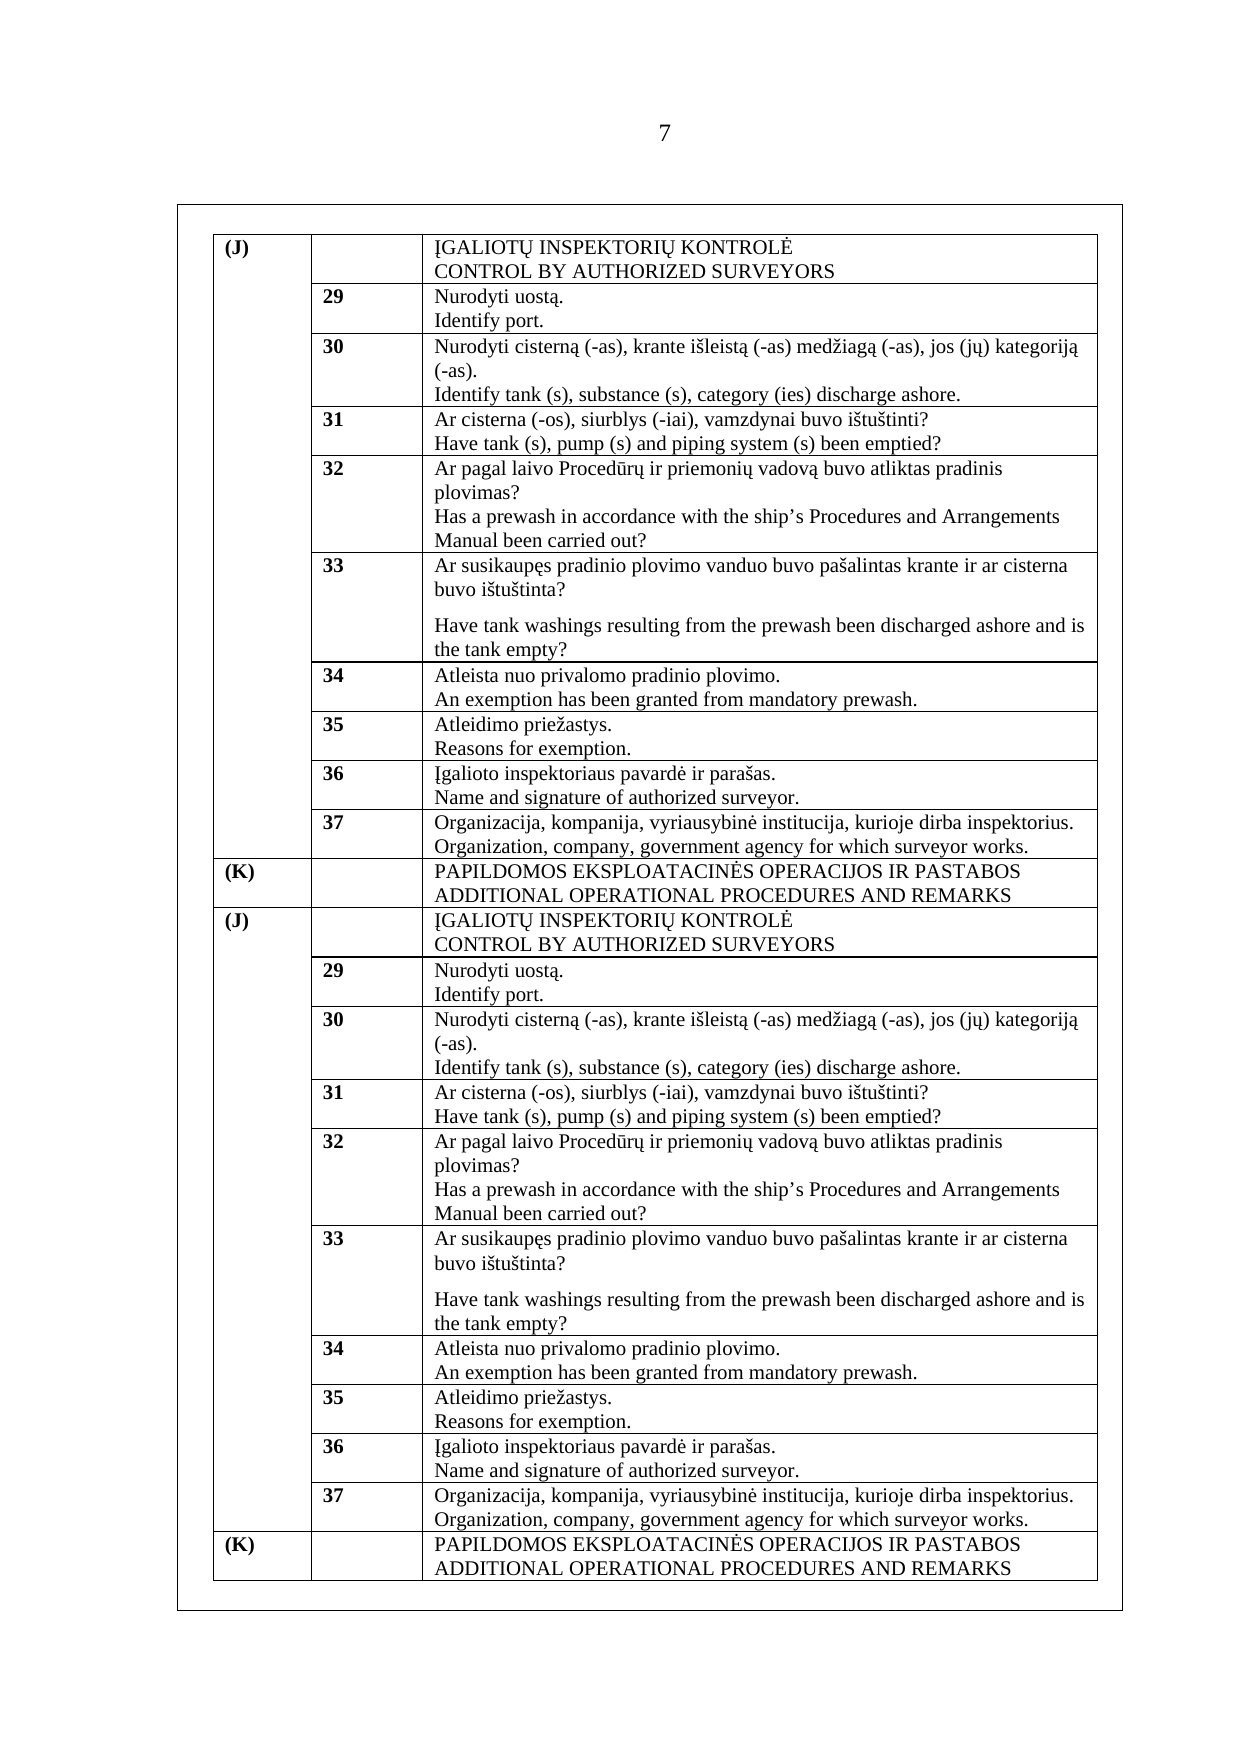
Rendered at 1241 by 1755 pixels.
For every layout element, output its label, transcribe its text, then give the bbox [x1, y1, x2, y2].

table_cell [1098, 1531, 1122, 1580]
table_cell 30 [312, 334, 422, 406]
table_cell (K) [214, 859, 311, 907]
table_cell [1098, 1580, 1122, 1610]
table_cell [1098, 1225, 1122, 1334]
table_cell 37 [312, 1483, 422, 1531]
table_cell [1098, 1384, 1122, 1433]
table_cell [1098, 283, 1122, 332]
table_cell [1098, 809, 1122, 858]
table_cell [1098, 907, 1122, 956]
table_cell [178, 1384, 213, 1433]
table_cell [312, 235, 422, 283]
table_cell 32 [312, 456, 422, 552]
table_cell [178, 661, 213, 711]
table_cell [1098, 406, 1122, 455]
table_cell [178, 1531, 213, 1580]
table_cell [1098, 1006, 1122, 1079]
table_cell [1098, 711, 1122, 760]
table_cell [178, 1335, 213, 1384]
table_cell [178, 406, 213, 455]
table_cell [1098, 1079, 1122, 1128]
table_cell 31 [312, 407, 422, 455]
table_cell [178, 858, 213, 907]
table_cell 37 [312, 810, 422, 858]
table_header [213, 205, 1098, 234]
table_cell [178, 760, 213, 809]
table_cell [312, 1532, 422, 1580]
table_cell [1098, 661, 1122, 711]
table_cell [311, 1581, 423, 1610]
table_cell [312, 859, 422, 907]
table_cell [1098, 956, 1122, 1006]
table_cell (J) [214, 235, 311, 858]
table_cell (J) [214, 908, 311, 1531]
table_cell 33 [312, 1226, 422, 1334]
table_cell [1098, 858, 1122, 907]
table_cell 35 [312, 712, 422, 760]
table_cell 36 [312, 761, 422, 809]
table_cell 29 [312, 958, 422, 1006]
table_cell [1098, 1482, 1122, 1531]
table_header [202, 205, 213, 234]
table_cell [178, 552, 213, 661]
table_cell (K) [214, 1532, 311, 1580]
table_cell [1098, 1335, 1122, 1384]
table_cell 29 [312, 284, 422, 332]
table_header [1098, 205, 1122, 234]
table_cell Ar susikaupęs pradinio plovimo vanduo buvo pašalintas krante ir ar cisterna buvo ištuštinta? Have tank washings resulting from the prewash been discharged ashore and is the tank empty? [423, 1226, 1097, 1334]
table_cell 33 [312, 553, 422, 661]
table_cell 34 [312, 1336, 422, 1384]
table_cell [178, 907, 213, 956]
table_cell Ar susikaupęs pradinio plovimo vanduo buvo pašalintas krante ir ar cisterna buvo ištuštinta? Have tank washings resulting from the prewash been discharged ashore and is the tank empty? [423, 553, 1097, 661]
table_cell 34 [312, 663, 422, 711]
table_cell [178, 711, 213, 760]
table_cell 30 [312, 1007, 422, 1079]
table_cell [423, 1581, 1098, 1610]
table_cell 36 [312, 1434, 422, 1482]
table_cell [1098, 333, 1122, 406]
table_cell [178, 455, 213, 552]
table_cell [213, 1581, 311, 1610]
table_cell 32 [312, 1129, 422, 1225]
table_cell [178, 1128, 213, 1225]
table_cell 35 [312, 1385, 422, 1433]
table_cell [1098, 234, 1122, 283]
table_cell [1098, 1128, 1122, 1225]
table_header [178, 205, 188, 234]
table_cell [178, 1482, 213, 1531]
table_cell 31 [312, 1080, 422, 1128]
table_cell [178, 1433, 213, 1482]
table_cell [1098, 1433, 1122, 1482]
table_cell [1098, 455, 1122, 552]
table_cell [178, 1006, 213, 1079]
table_cell [178, 234, 213, 283]
table_cell [312, 908, 422, 956]
table_cell [178, 1580, 213, 1610]
table_cell [178, 1079, 213, 1128]
table_cell [1098, 760, 1122, 809]
table_cell [178, 956, 213, 1006]
table_cell [178, 333, 213, 406]
table_cell [1098, 552, 1122, 661]
table_cell [178, 1225, 213, 1334]
table_cell [178, 809, 213, 858]
table_cell [178, 283, 213, 332]
